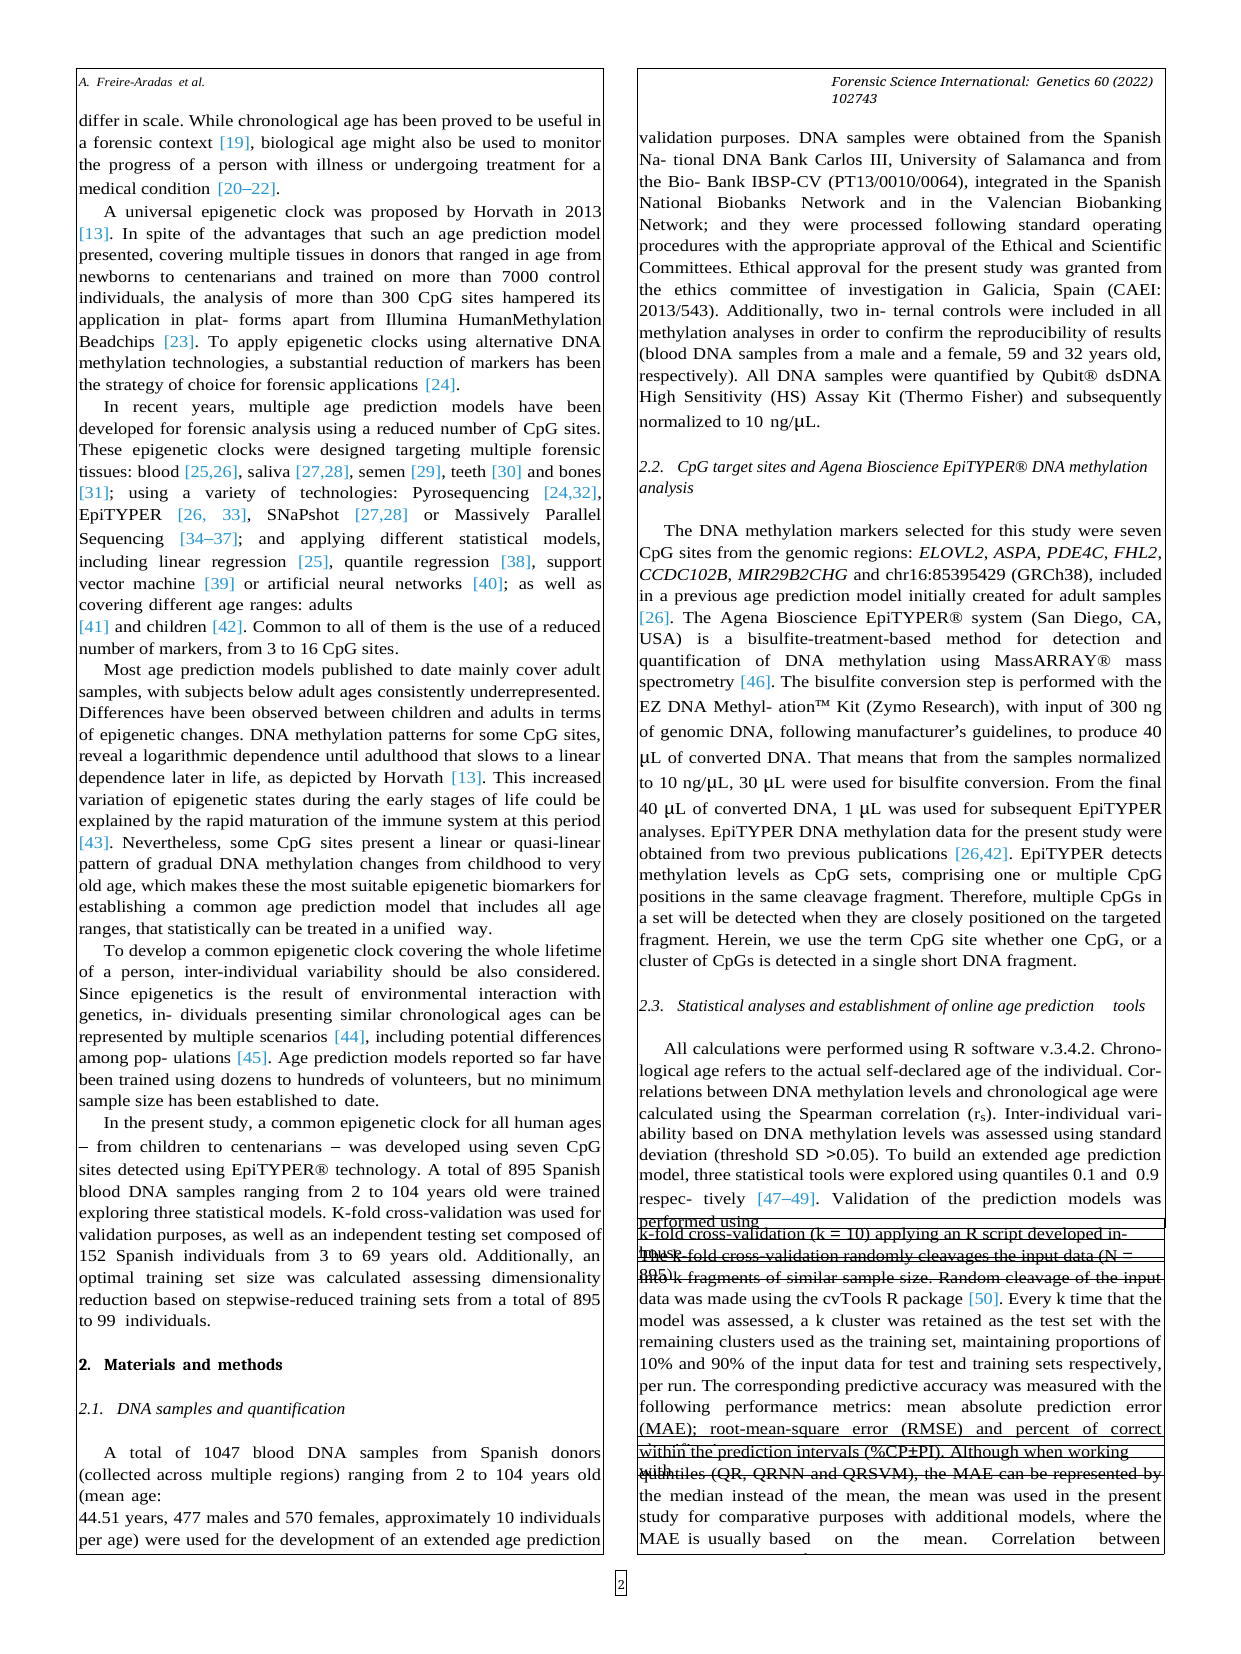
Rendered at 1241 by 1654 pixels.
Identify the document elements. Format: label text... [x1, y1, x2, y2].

text [41] and children [42]. Common to all of them is the use of a reduced number of markers, from 3 to 16 CpG sites. [78, 617, 602, 658]
text A. Freire-Aradas et al. [78, 74, 603, 89]
text (q10 and q90): quantile regression (QR), quantile regression neural network (QRNN) and quantile regression support vector machine (QRSVM); using the quantreg (rq function), qrnn (mcqrnn.fit function, 3 hidden layers) and liquidSVM (qtSVM function) R packages, respec- tively [47–49]. Validation of the prediction models was performed using [639, 1186, 1162, 1218]
text The k-fold cross-validation randomly cleavages the input data (N = 895) [639, 1262, 1164, 1279]
text 44.51 years, 477 males and 570 females, approximately 10 individuals per age) were used for the development of an extended age prediction model – DNA methylation levels for all samples were collected within the scope of previous projects. From these samples, 895 (~85%) were used for establishing the training set and the remaining 152 (~15%) for [78, 1508, 602, 1554]
text within the prediction intervals (%CP±PI). Although when working with [639, 1458, 1164, 1475]
text All calculations were performed using R software v.3.4.2. Chrono- logical age refers to the actual self-declared age of the individual. Cor- relations between DNA methylation levels and chronological age were [639, 1039, 1162, 1101]
text A universal epigenetic clock was proposed by Horvath in 2013 [13]. In spite of the advantages that such an age prediction model presented, covering multiple tissues in donors that ranged in age from newborns to centenarians and trained on more than 7000 control individuals, the analysis of more than 300 CpG sites hampered its application in plat- forms apart from Illumina HumanMethylation Beadchips [23]. To apply epigenetic clocks using alternative DNA methylation technologies, a substantial reduction of markers has been the strategy of choice for forensic applications [24]. [78, 202, 602, 394]
subtitle Materials and methods [78, 1356, 603, 1375]
list CpG target sites and Agena Bioscience EpiTYPER® DNA methylation analysis [639, 456, 1149, 497]
text calculated using the Spearman correlation (rs). Inter-individual vari- ability based on DNA methylation levels was assessed using standard deviation (threshold SD >0.05). To build an extended age prediction model, three statistical tools were explored using quantiles 0.1 and 0.9 [639, 1103, 1162, 1184]
text k-fold cross-validation (k = 10) applying an R script developed in-house. [639, 1224, 1164, 1239]
text k-fold cross-validation (k = 10) applying an R script developed in-house. [639, 1240, 1164, 1246]
text within the prediction intervals (%CP±PI). Although when working with [639, 1442, 1164, 1457]
text Most age prediction models published to date mainly cover adult samples, with subjects below adult ages consistently underrepresented. Differences have been observed between children and adults in terms of epigenetic changes. DNA methylation patterns for some CpG sites, reveal a logarithmic dependence until adulthood that slows to a linear dependence later in life, as depicted by Horvath [13]. This increased variation of epigenetic states during the early stages of life could be explained by the rapid maturation of the immune system at this period [43]. Nevertheless, some CpG sites present a linear or quasi-linear pattern of gradual DNA methylation changes from childhood to very old age, which makes these the most suitable epigenetic biomarkers for establishing a common age prediction model that includes all age ranges, that statistically can be treated in a unified way. [78, 660, 602, 938]
text 2 [617, 1576, 626, 1593]
text quantiles (QR, QRNN and QRSVM), the MAE can be represented by the median instead of the mean, the mean was used in the present study for comparative purposes with additional models, where the MAE is usually based on the mean. Correlation between epigenetic age and [639, 1464, 1162, 1554]
text differ in scale. While chronological age has been proved to be useful in a forensic context [19], biological age might also be used to monitor the progress of a person with illness or undergoing treatment for a medical condition [20–22]. [78, 111, 602, 199]
text Forensic Science International: Genetics 60 (2022) 102743 [831, 73, 1165, 107]
text The k-fold cross-validation randomly cleavages the input data (N = 895) [639, 1246, 1164, 1261]
text validation purposes. DNA samples were obtained from the Spanish Na- tional DNA Bank Carlos III, University of Salamanca and from the Bio- Bank IBSP-CV (PT13/0010/0064), integrated in the Spanish National Biobanks Network and in the Valencian Biobanking Network; and they were processed following standard operating procedures with the appropriate approval of the Ethical and Scientific Committees. Ethical approval for the present study was granted from the ethics committee of investigation in Galicia, Spain (CAEI: 2013/543). Additionally, two in- ternal controls were included in all methylation analyses in order to confirm the reproducibility of results (blood DNA samples from a male and a female, 59 and 32 years old, respectively). All DNA samples were quantified by Qubit® dsDNA High Sensitivity (HS) Assay Kit (Thermo Fisher) and subsequently normalized to 10 ng/µL. [639, 128, 1162, 432]
text A total of 1047 blood DNA samples from Spanish donors (collected across multiple regions) ranging from 2 to 104 years old (mean age: [78, 1443, 602, 1505]
text The DNA methylation markers selected for this study were seven CpG sites from the genomic regions: ELOVL2, ASPA, PDE4C, FHL2, CCDC102B, MIR29B2CHG and chr16:85395429 (GRCh38), included in a previous age prediction model initially created for adult samples [26]. The Agena Bioscience EpiTYPER® system (San Diego, CA, USA) is a bisulfite-treatment-based method for detection and quantification of DNA methylation using MassARRAY® mass spectrometry [46]. The bisulfite conversion step is performed with the EZ DNA Methyl- ation™ Kit (Zymo Research), with input of 300 ng of genomic DNA, following manufacturer’s guidelines, to produce 40 µL of converted DNA. That means that from the samples normalized to 10 ng/µL, 30 µL were used for bisulfite conversion. From the final 40 µL of converted DNA, 1 µL was used for subsequent EpiTYPER analyses. EpiTYPER DNA methylation data for the present study were obtained from two previous publications [26,42]. EpiTYPER detects methylation levels as CpG sets, comprising one or multiple CpG positions in the same cleavage fragment. Therefore, multiple CpGs in a set will be detected when they are closely positioned on the targeted fragment. Herein, we use the term CpG site whether one CpG, or a cluster of CpGs is detected in a single short DNA fragment. [639, 521, 1162, 970]
list DNA samples and quantification [78, 1399, 603, 1418]
text In recent years, multiple age prediction models have been developed for forensic analysis using a reduced number of CpG sites. These epigenetic clocks were designed targeting multiple forensic tissues: blood [25,26], saliva [27,28], semen [29], teeth [30] and bones [31]; using a variety of technologies: Pyrosequencing [24,32], EpiTYPER [26, 33], SNaPshot [27,28] or Massively Parallel Sequencing [34–37]; and applying different statistical models, including linear regression [25], quantile regression [38], support vector machine [39] or artificial neural networks [40]; as well as covering different age ranges: adults [78, 397, 602, 614]
list Statistical analyses and establishment of online age prediction tools [639, 995, 1165, 1014]
text into k fragments of similar sample size. Random cleavage of the input data was made using the cvTools R package [50]. Every k time that the model was assessed, a k cluster was retained as the test set with the remaining clusters used as the training set, maintaining proportions of 10% and 90% of the input data for test and training sets respectively, per run. The corresponding predictive accuracy was measured with the following performance metrics: mean absolute prediction error (MAE); root-mean-square error (RMSE) and percent of correct classifications [639, 1268, 1162, 1436]
text In the present study, a common epigenetic clock for all human ages – from children to centenarians – was developed using seven CpG sites detected using EpiTYPER® technology. A total of 895 Spanish blood DNA samples ranging from 2 to 104 years old were trained exploring three statistical models. K-fold cross-validation was used for validation purposes, as well as an independent testing set composed of 152 Spanish individuals from 3 to 69 years old. Additionally, an optimal training set size was calculated assessing dimensionality reduction based on stepwise-reduced training sets from a total of 895 to 99 individuals. [78, 1113, 602, 1330]
text To develop a common epigenetic clock covering the whole lifetime of a person, inter-individual variability should be also considered. Since epigenetics is the result of environmental interaction with genetics, in- dividuals presenting similar chronological ages can be represented by multiple scenarios [44], including potential differences among pop- ulations [45]. Age prediction models reported so far have been trained using dozens to hundreds of volunteers, but no minimum sample size has been established to date. [78, 940, 602, 1110]
